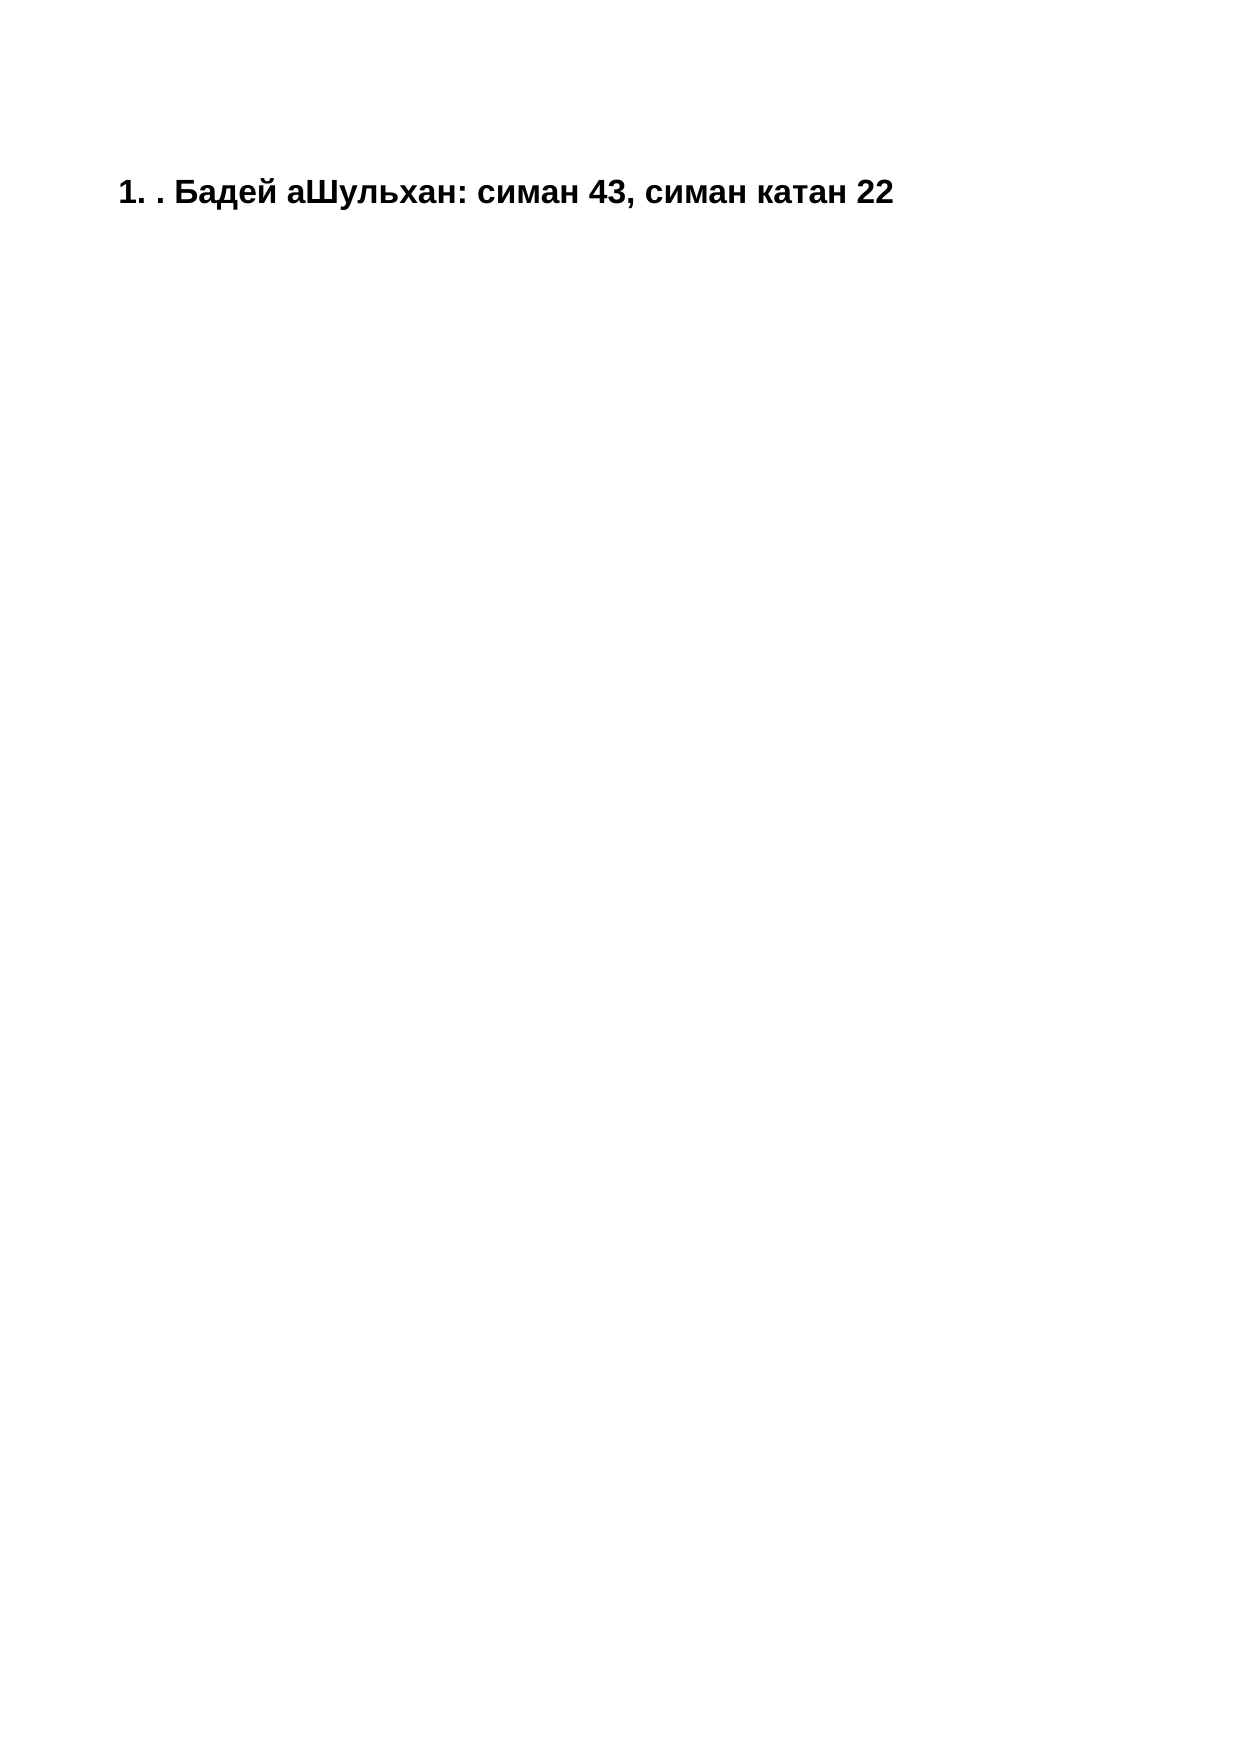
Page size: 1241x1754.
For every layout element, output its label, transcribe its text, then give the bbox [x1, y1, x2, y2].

subtitle . Бадей аШульхан: симан 43, симан катан 22 [118, 147, 1122, 176]
